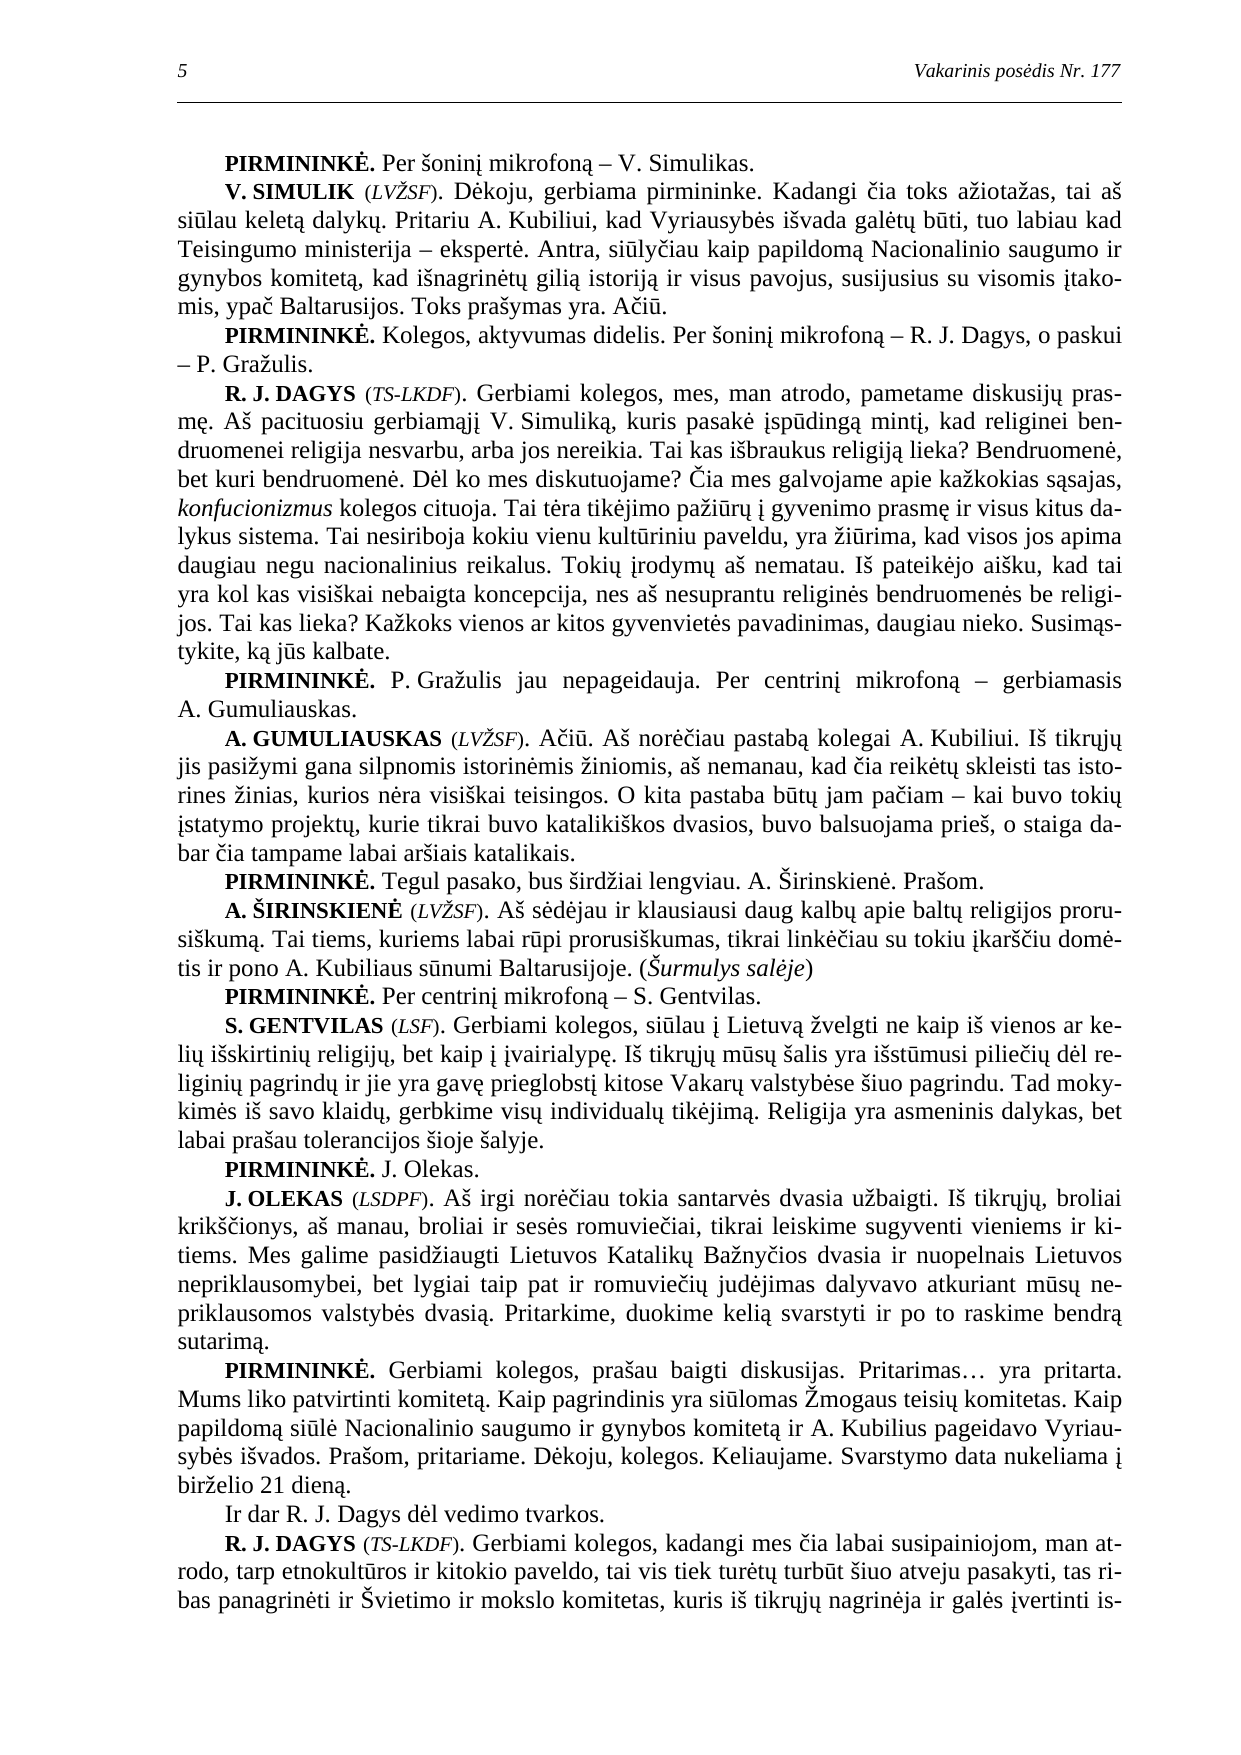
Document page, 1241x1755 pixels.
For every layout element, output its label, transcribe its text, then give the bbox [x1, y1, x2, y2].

text PIRMININKĖ. Te­gul pa­sa­ko, bus šir­džiai leng­viau. A. Ši­rins­kie­nė. Pra­šom. [177, 866, 1122, 895]
text PIRMININKĖ. Ger­bia­mi ko­le­gos, pra­šau baig­ti dis­ku­si­jas. Pri­ta­ri­mas… yra pri­tar­ta. Mums li­ko pa­tvir­tin­ti ko­mi­te­tą. Kaip pa­grin­di­nis yra siū­lo­mas Žmo­gaus tei­sių ko­mi­te­tas. Kaip pa­pil­do­mą siū­lė Na­cio­na­li­nio sau­gu­mo ir gy­ny­bos ko­mi­te­tą ir A. Ku­bi­lius pa­gei­da­vo Vy­riau­sy­bės iš­va­dos. Pra­šom, pri­ta­ria­me. Dė­ko­ju, ko­le­gos. Ke­liau­ja­me. Svars­ty­mo da­ta nu­ke­lia­ma į bir­že­lio 21 die­ną. [177, 1355, 1122, 1499]
text A. ŠIRINSKIENĖ (LVŽSF). Aš sė­dė­jau ir klau­siau­si daug kal­bų apie bal­tų re­li­gi­jos pro­ru­siš­ku­mą. Tai tiems, ku­riems la­bai rū­pi pro­ru­siš­ku­mas, tik­rai lin­kė­čiau su to­kiu įkarš­čiu do­mė­tis ir po­no A. Ku­bi­liaus sū­nu­mi Bal­ta­ru­si­jo­je. (Šur­mu­lys sa­lė­je) [177, 895, 1122, 981]
text R. J. DAGYS (TS-LKDF). Ger­bia­mi ko­le­gos, mes, man at­ro­do, pa­me­ta­me dis­ku­si­jų pras­mę. Aš pa­ci­tuo­siu ger­bia­mą­jį V. Si­mu­li­ką, ku­ris pa­sa­kė įspū­din­gą min­tį, kad re­li­gi­nei ben­druo­me­nei re­li­gi­ja ne­svar­bu, ar­ba jos ne­rei­kia. Tai kas iš­brau­kus re­li­gi­ją lie­ka? Ben­druo­me­nė, bet ku­ri ben­druo­me­nė. Dėl ko mes dis­ku­tuo­ja­me? Čia mes gal­vo­ja­me apie kaž­ko­kias są­sa­jas, kon­fu­cio­niz­mus ko­le­gos ci­tuo­ja. Tai tė­ra ti­kė­ji­mo pa­žiū­rų į gy­ve­ni­mo pras­mę ir vi­sus ki­tus da­ly­kus sis­te­ma. Tai ne­si­ri­bo­ja ko­kiu vie­nu kul­tū­ri­niu pa­vel­du, yra žiū­ri­ma, kad vi­sos jos ap­ima dau­giau ne­gu na­cio­na­li­nius rei­ka­lus. To­kių įro­dy­mų aš ne­ma­tau. Iš pa­tei­kė­jo aiš­ku, kad tai yra kol kas vi­siš­kai ne­baig­ta kon­cep­ci­ja, nes aš ne­su­pran­tu re­li­gi­nės ben­druo­me­nės be re­li­gi­jos. Tai kas lie­ka? Kaž­koks vie­nos ar ki­tos gy­ven­vie­tės pa­va­di­ni­mas, dau­giau nie­ko. Su­si­mąs­ty­ki­te, ką jūs kal­ba­te. [177, 378, 1122, 665]
text V. SIMULIK (LVŽSF). Dė­ko­ju, ger­bia­ma pir­mi­nin­ke. Ka­dan­gi čia toks ažio­ta­žas, tai aš siū­lau ke­le­tą da­ly­kų. Pri­ta­riu A. Ku­bi­liui, kad Vy­riau­sy­bės iš­va­da ga­lė­tų bū­ti, tuo la­biau kad Tei­sin­gu­mo mi­nis­te­ri­ja – eks­per­tė. An­tra, siū­ly­čiau kaip pa­pil­do­mą Na­cio­na­li­nio sau­gu­mo ir gy­ny­bos ko­mi­te­tą, kad iš­nag­ri­nė­tų gi­lią is­to­ri­ją ir vi­sus pa­vo­jus, su­si­ju­sius su vi­so­mis įta­ko­mis, ypač Bal­ta­ru­si­jos. Toks pra­šy­mas yra. Ačiū. [177, 176, 1122, 320]
text A. GUMULIAUSKAS (LVŽSF). Ačiū. Aš no­rė­čiau pa­sta­bą ko­le­gai A. Ku­bi­liui. Iš tik­rų­jų jis pa­si­žy­mi ga­na sil­pno­mis is­to­ri­nė­mis ži­nio­mis, aš ne­ma­nau, kad čia rei­kė­tų skleis­ti tas is­to­ri­nes ži­nias, ku­rios nė­ra vi­siš­kai tei­sin­gos. O ki­ta pa­sta­ba bū­tų jam pa­čiam – kai bu­vo to­kių įsta­ty­mo pro­jek­tų, ku­rie tik­rai bu­vo ka­ta­li­kiš­kos dva­sios, bu­vo bal­suo­ja­ma prieš, o stai­ga da­bar čia tam­pa­me la­bai ar­šiais ka­ta­li­kais. [177, 723, 1122, 866]
text R. J. DAGYS (TS-LKDF). Ger­bia­mi ko­le­gos, ka­dan­gi mes čia la­bai su­si­pai­nio­jom, man at­ro­do, tarp et­no­kul­tū­ros ir ki­to­kio pa­vel­do, tai vis tiek tu­rė­tų tur­būt šiuo at­ve­ju pa­sa­ky­ti, tas ri­bas pa­nag­ri­nė­ti ir Švie­ti­mo ir moks­lo ko­mi­te­tas, ku­ris iš tik­rų­jų nag­ri­nė­ja ir ga­lės įver­tin­ti is­ [177, 1528, 1122, 1614]
text PIRMININKĖ. Per cen­tri­nį mik­ro­fo­ną – S. Gent­vi­las. [177, 981, 1122, 1010]
text PIRMININKĖ. Per šo­ni­nį mik­ro­fo­ną – V. Si­mu­li­kas. [177, 148, 1122, 176]
text PIRMININKĖ. J. Ole­kas. [177, 1154, 1122, 1183]
text J. OLEKAS (LSDPF). Aš ir­gi no­rė­čiau to­kia san­tar­vės dva­sia už­baig­ti. Iš tik­rų­jų, bro­liai krikš­čio­nys, aš ma­nau, bro­liai ir se­sės ro­mu­vie­čiai, tik­rai leis­ki­me su­gy­ven­ti vie­niems ir ki­tiems. Mes ga­li­me pa­si­džiaug­ti Lie­tu­vos Ka­ta­li­kų Baž­ny­čios dva­sia ir nuo­pel­nais Lie­tu­vos nepri­klau­so­my­bei, bet ly­giai taip pat ir ro­mu­vie­čių ju­dė­ji­mas da­ly­va­vo at­ku­riant mū­sų ne­priklau­so­mos vals­ty­bės dva­sią. Pri­tar­ki­me, duo­ki­me ke­lią svars­ty­ti ir po to ras­ki­me ben­drą suta­ri­mą. [177, 1183, 1122, 1355]
text PIRMININKĖ. P. Gra­žu­lis jau ne­pa­gei­dau­ja. Per cen­tri­nį mik­ro­fo­ną – ger­bia­ma­sis A. Gu­mu­liaus­kas. [177, 665, 1122, 723]
text S. GENTVILAS (LSF). Ger­bia­mi ko­le­gos, siū­lau į Lie­tu­vą žvelg­ti ne kaip iš vie­nos ar ke­lių iš­skir­ti­nių re­li­gi­jų, bet kaip į įvai­ria­ly­pę. Iš tik­rų­jų mū­sų ša­lis yra iš­stū­mu­si pi­lie­čių dėl re­li­gi­nių pa­grin­dų ir jie yra ga­vę prie­globs­tį ki­to­se Va­ka­rų vals­ty­bė­se šiuo pa­grin­du. Tad mo­ky­ki­mės iš sa­vo klai­dų, gerb­ki­me vi­sų in­di­vi­du­a­lų ti­kė­ji­mą. Re­li­gi­ja yra as­me­ni­nis da­ly­kas, bet la­bai pra­šau to­le­ran­ci­jos šio­je ša­ly­je. [177, 1010, 1122, 1154]
text PIRMININKĖ. Ko­le­gos, ak­ty­vu­mas di­de­lis. Per šo­ni­nį mik­ro­fo­ną – R. J. Da­gys, o pas­kui – P. Gra­žu­lis. [177, 320, 1122, 378]
text Ir dar R. J. Da­gys dėl ve­di­mo tvar­kos. [177, 1499, 1122, 1528]
